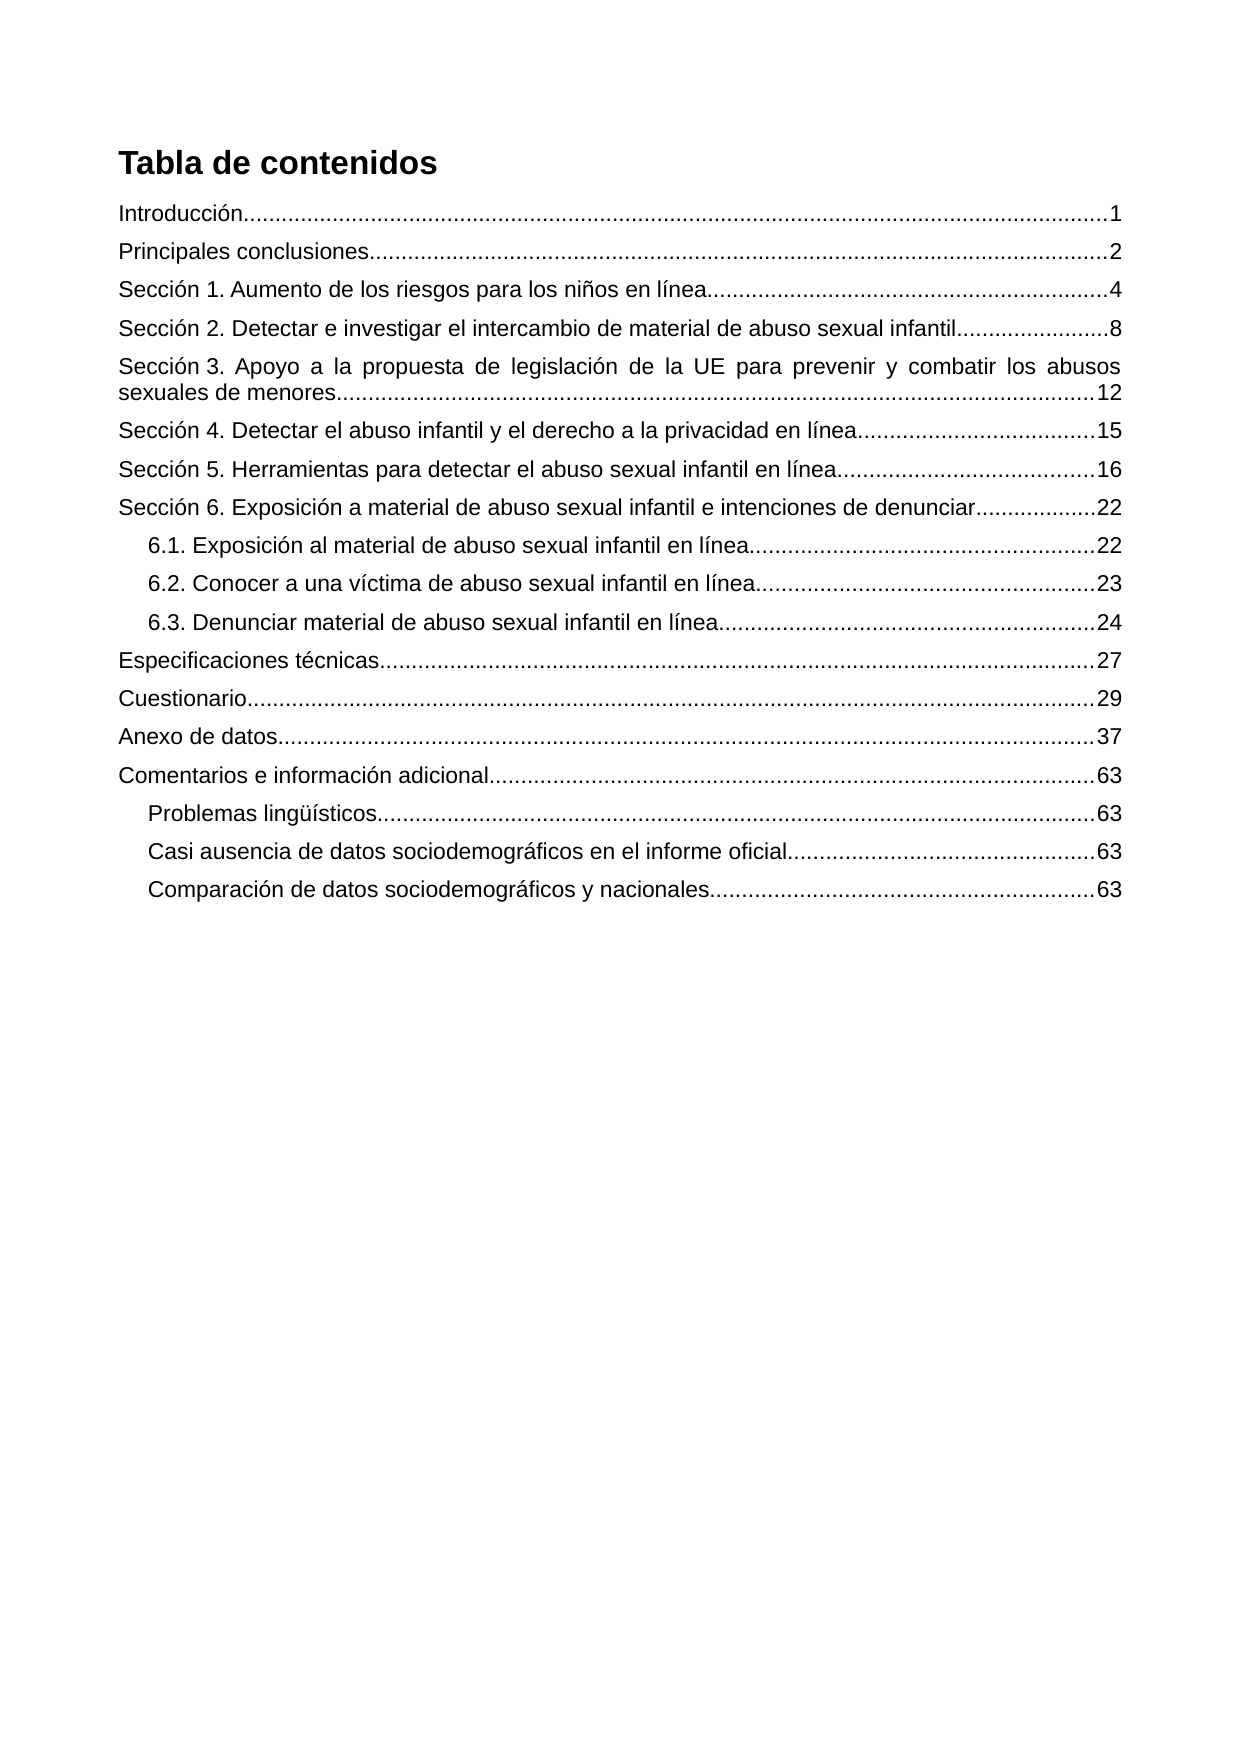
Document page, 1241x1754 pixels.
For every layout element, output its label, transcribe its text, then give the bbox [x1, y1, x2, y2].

text Sección 3. Apoyo a la propuesta de legislación de la UE para prevenir y combatir los abusos sexuales de menores 12 [118, 353, 1122, 406]
text Sección 6. Exposición a material de abuso sexual infantil e intenciones de denunciar 22 [118, 494, 1122, 520]
text Anexo de datos 37 [118, 723, 1122, 750]
text Principales conclusiones 2 [118, 238, 1122, 264]
text Comparación de datos sociodemográficos y nacionales 63 [148, 876, 1122, 903]
text Casi ausencia de datos sociodemográficos en el informe oficial 63 [148, 838, 1122, 864]
text 6.1. Exposición al material de abuso sexual infantil en línea 22 [148, 532, 1122, 558]
text Especificaciones técnicas 27 [118, 647, 1122, 673]
text Problemas lingüísticos 63 [148, 800, 1122, 826]
text Sección 1. Aumento de los riesgos para los niños en línea 4 [118, 276, 1122, 303]
subtitle Tabla de contenidos [118, 143, 1122, 182]
text Comentarios e información adicional 63 [118, 762, 1122, 788]
text Sección 2. Detectar e investigar el intercambio de material de abuso sexual infantil 8 [118, 315, 1122, 341]
text 6.3. Denunciar material de abuso sexual infantil en línea 24 [148, 609, 1122, 635]
text Sección 5. Herramientas para detectar el abuso sexual infantil en línea 16 [118, 456, 1122, 482]
text Introducción 1 [118, 200, 1122, 226]
text Cuestionario 29 [118, 685, 1122, 711]
text 6.2. Conocer a una víctima de abuso sexual infantil en línea 23 [148, 570, 1122, 597]
text Sección 4. Detectar el abuso infantil y el derecho a la privacidad en línea 15 [118, 417, 1122, 444]
